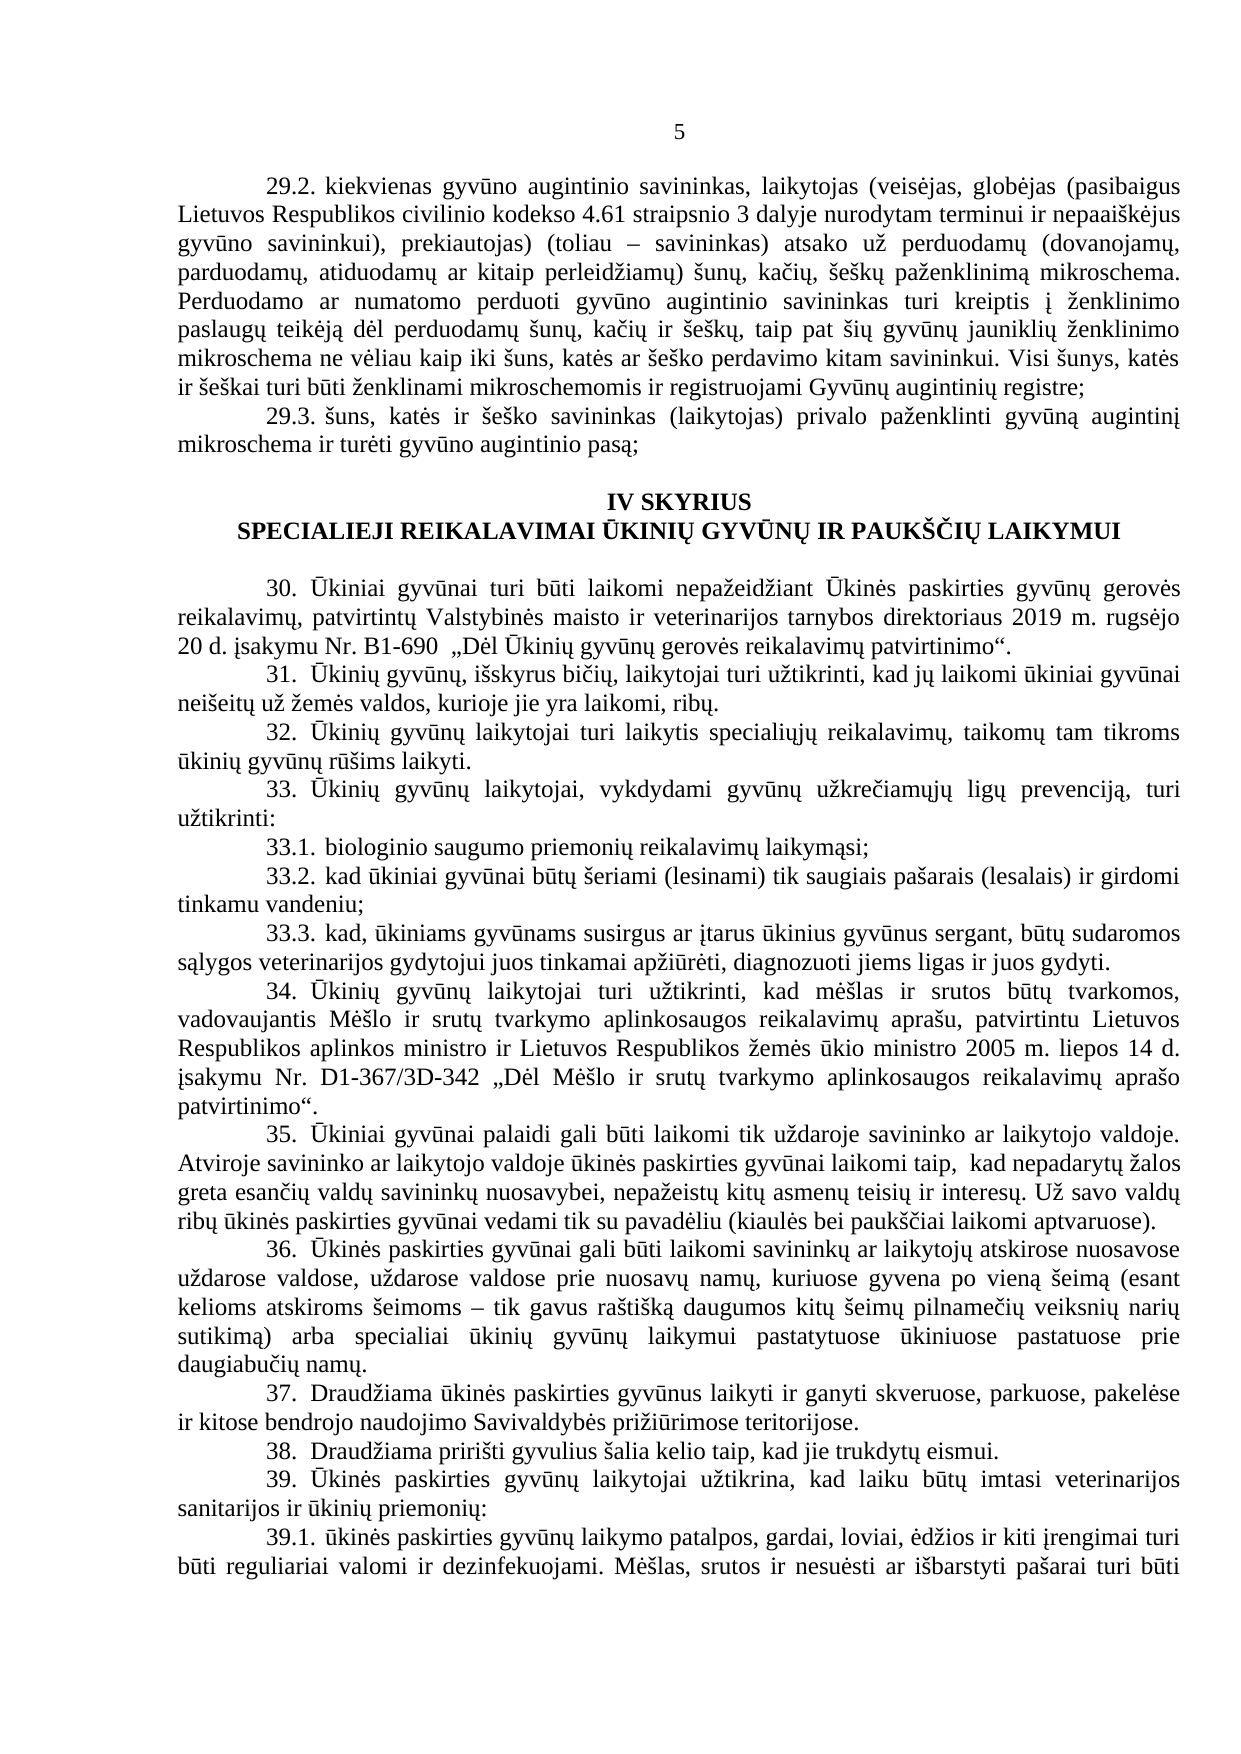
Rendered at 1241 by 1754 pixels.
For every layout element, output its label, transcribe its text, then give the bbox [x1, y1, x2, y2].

text 33. Ūkinių gyvūnų laikytojai, vykdydami gyvūnų užkrečiamųjų ligų prevenciją, turi užtikrinti: [177, 774, 1181, 832]
text 32. Ūkinių gyvūnų laikytojai turi laikytis specialiųjų reikalavimų, taikomų tam tikroms ūkinių gyvūnų rūšims laikyti. [177, 717, 1181, 774]
text 36. Ūkinės paskirties gyvūnai gali būti laikomi savininkų ar laikytojų atskirose nuosavose uždarose valdose, uždarose valdose prie nuosavų namų, kuriuose gyvena po vieną šeimą (esant kelioms atskiroms šeimoms – tik gavus raštišką daugumos kitų šeimų pilnamečių veiksnių narių sutikimą) arba specialiai ūkinių gyvūnų laikymui pastatytuose ūkiniuose pastatuose prie daugiabučių namų. [177, 1234, 1181, 1378]
text 29.2. kiekvienas gyvūno augintinio savininkas, laikytojas (veisėjas, globėjas (pasibaigus Lietuvos Respublikos civilinio kodekso 4.61 straipsnio 3 dalyje nurodytam terminui ir nepaaiškėjus gyvūno savininkui), prekiautojas) (toliau – savininkas) atsako už perduodamų (dovanojamų, parduodamų, atiduodamų ar kitaip perleidžiamų) šunų, kačių, šeškų paženklinimą mikroschema. Perduodamo ar numatomo perduoti gyvūno augintinio savininkas turi kreiptis į ženklinimo paslaugų teikėją dėl perduodamų šunų, kačių ir šeškų, taip pat šių gyvūnų jauniklių ženklinimo mikroschema ne vėliau kaip iki šuns, katės ar šeško perdavimo kitam savininkui. Visi šunys, katės ir šeškai turi būti ženklinami mikroschemomis ir registruojami Gyvūnų augintinių registre; [177, 171, 1181, 401]
text SPECIALIEJI REIKALAVIMAI ŪKINIŲ GYVŪNŲ IR PAUKŠČIŲ LAIKYMUI [177, 516, 1181, 544]
text 38. Draudžiama pririšti gyvulius šalia kelio taip, kad jie trukdytų eismui. [177, 1436, 1181, 1464]
text 35. Ūkiniai gyvūnai palaidi gali būti laikomi tik uždaroje savininko ar laikytojo valdoje. Atviroje savininko ar laikytojo valdoje ūkinės paskirties gyvūnai laikomi taip, kad nepadarytų žalos greta esančių valdų savininkų nuosavybei, nepažeistų kitų asmenų teisių ir interesų. Už savo valdų ribų ūkinės paskirties gyvūnai vedami tik su pavadėliu (kiaulės bei paukščiai laikomi aptvaruose). [177, 1119, 1181, 1234]
text 34. Ūkinių gyvūnų laikytojai turi užtikrinti, kad mėšlas ir srutos būtų tvarkomos, vadovaujantis Mėšlo ir srutų tvarkymo aplinkosaugos reikalavimų aprašu, patvirtintu Lietuvos Respublikos aplinkos ministro ir Lietuvos Respublikos žemės ūkio ministro 2005 m. liepos 14 d. įsakymu Nr. D1-367/3D-342 „Dėl Mėšlo ir srutų tvarkymo aplinkosaugos reikalavimų aprašo patvirtinimo“. [177, 976, 1181, 1119]
text 39. Ūkinės paskirties gyvūnų laikytojai užtikrina, kad laiku būtų imtasi veterinarijos sanitarijos ir ūkinių priemonių: [177, 1464, 1181, 1522]
text IV SKYRIUS [177, 487, 1181, 516]
text 37. Draudžiama ūkinės paskirties gyvūnus laikyti ir ganyti skveruose, parkuose, pakelėse ir kitose bendrojo naudojimo Savivaldybės prižiūrimose teritorijose. [177, 1378, 1181, 1436]
text 33.1. biologinio saugumo priemonių reikalavimų laikymąsi; [177, 832, 1181, 861]
text 39.1. ūkinės paskirties gyvūnų laikymo patalpos, gardai, loviai, ėdžios ir kiti įrengimai turi būti reguliariai valomi ir dezinfekuojami. Mėšlas, srutos ir nesuėsti ar išbarstyti pašarai turi būti [177, 1522, 1181, 1579]
text 30. Ūkiniai gyvūnai turi būti laikomi nepažeidžiant Ūkinės paskirties gyvūnų gerovės reikalavimų, patvirtintų Valstybinės maisto ir veterinarijos tarnybos direktoriaus 2019 m. rugsėjo 20 d. įsakymu Nr. B1-690 „Dėl Ūkinių gyvūnų gerovės reikalavimų patvirtinimo“. [177, 573, 1181, 659]
text 29.3. šuns, katės ir šeško savininkas (laikytojas) privalo paženklinti gyvūną augintinį mikroschema ir turėti gyvūno augintinio pasą; [177, 401, 1181, 458]
text 33.3. kad, ūkiniams gyvūnams susirgus ar įtarus ūkinius gyvūnus sergant, būtų sudaromos sąlygos veterinarijos gydytojui juos tinkamai apžiūrėti, diagnozuoti jiems ligas ir juos gydyti. [177, 918, 1181, 976]
text 33.2. kad ūkiniai gyvūnai būtų šeriami (lesinami) tik saugiais pašarais (lesalais) ir girdomi tinkamu vandeniu; [177, 861, 1181, 918]
text 31. Ūkinių gyvūnų, išskyrus bičių, laikytojai turi užtikrinti, kad jų laikomi ūkiniai gyvūnai neišeitų už žemės valdos, kurioje jie yra laikomi, ribų. [177, 659, 1181, 717]
